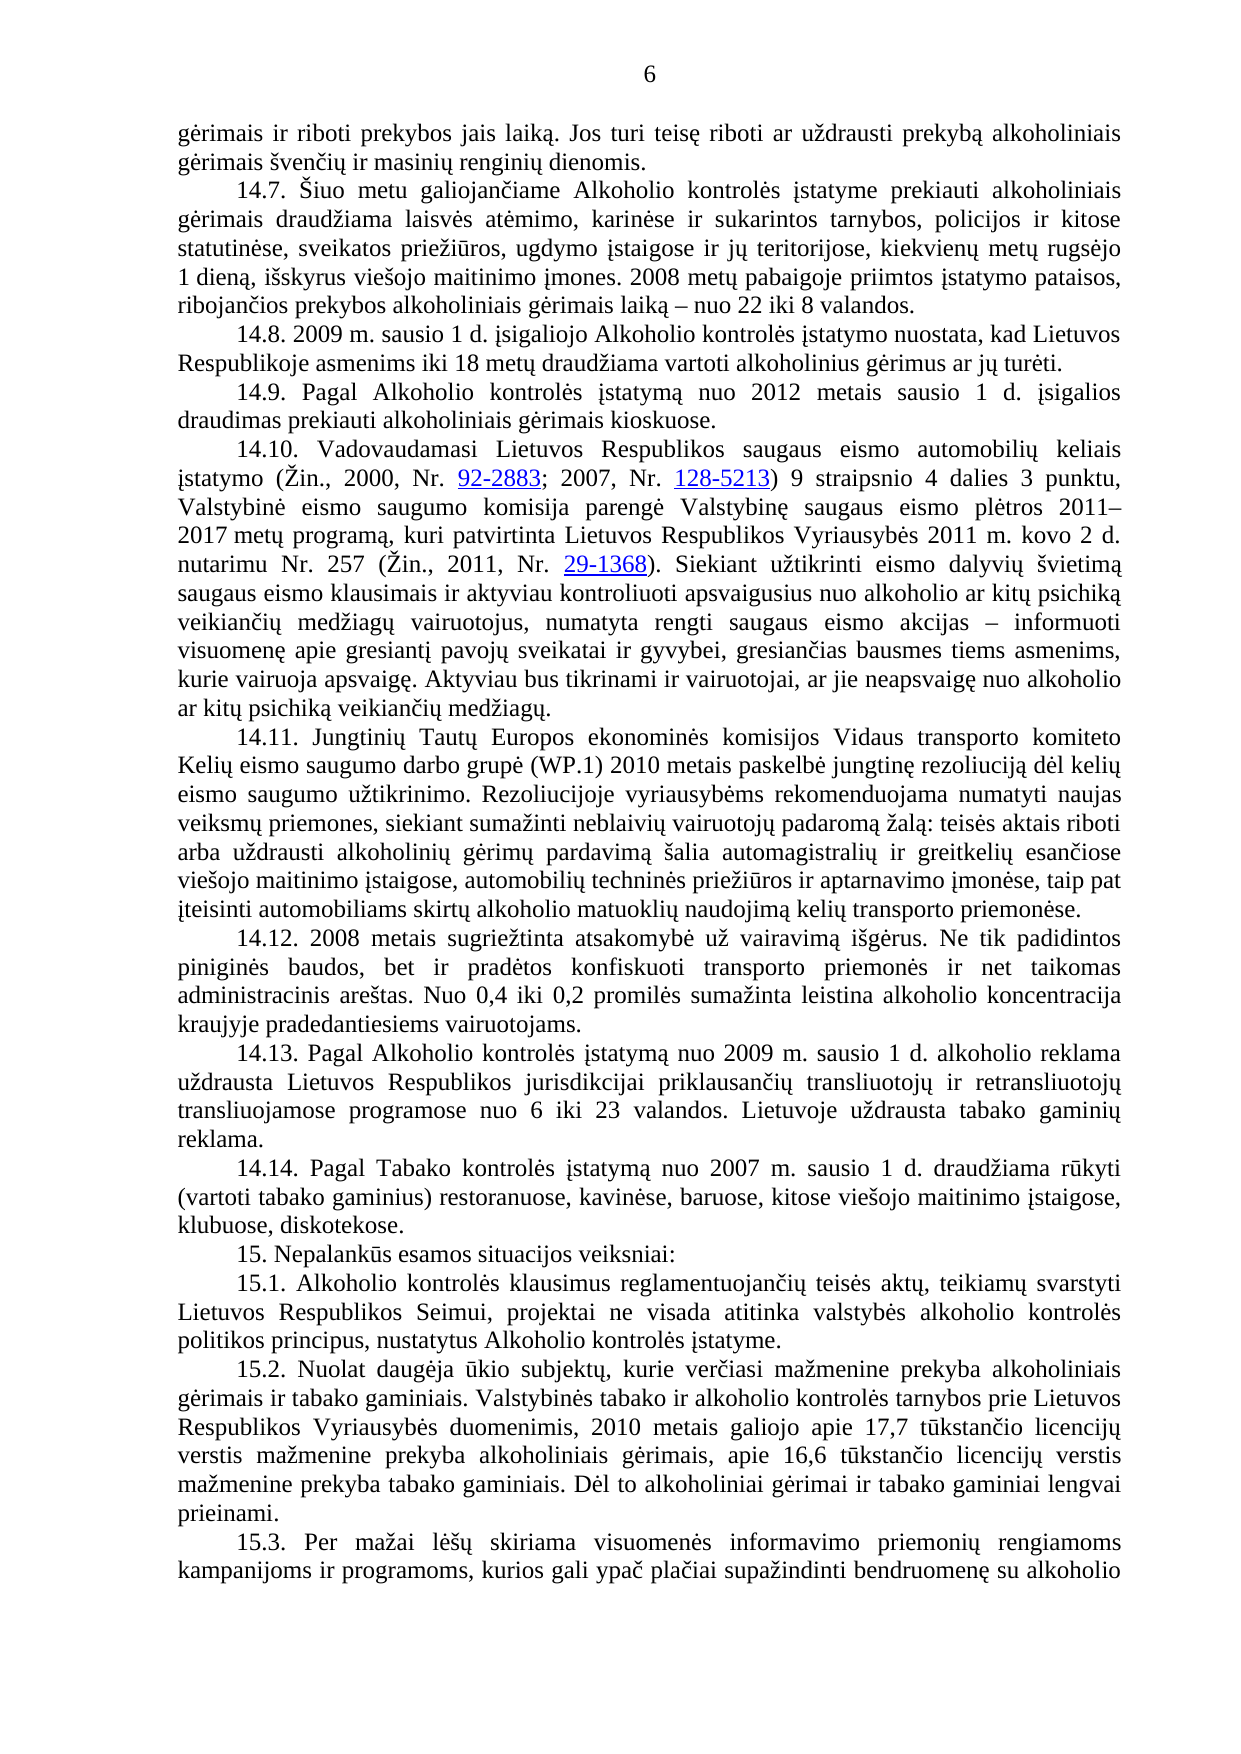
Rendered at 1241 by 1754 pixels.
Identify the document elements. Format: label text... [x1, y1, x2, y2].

text 15.1. Alkoholio kontrolės klausimus reglamentuojančių teisės aktų, teikiamų svarstyti Lietuvos Respublikos Seimui, projektai ne visada atitinka valstybės alkoholio kontrolės politikos principus, nustatytus Alkoholio kontrolės įstatyme. [177, 1268, 1122, 1354]
text 14.12. 2008 metais sugriežtinta atsakomybė už vairavimą išgėrus. Ne tik padidintos piniginės baudos, bet ir pradėtos konfiskuoti transporto priemonės ir net taikomas administracinis areštas. Nuo 0,4 iki 0,2 promilės sumažinta leistina alkoholio koncentracija kraujyje pradedantiesiems vairuotojams. [177, 923, 1122, 1038]
text 15.2. Nuolat daugėja ūkio subjektų, kurie verčiasi mažmenine prekyba alkoholiniais gėrimais ir tabako gaminiais. Valstybinės tabako ir alkoholio kontrolės tarnybos prie Lietuvos Respublikos Vyriausybės duomenimis, 2010 metais galiojo apie 17,7 tūkstančio licencijų verstis mažmenine prekyba alkoholiniais gėrimais, apie 16,6 tūkstančio licencijų verstis mažmenine prekyba tabako gaminiais. Dėl to alkoholiniai gėrimai ir tabako gaminiai lengvai prieinami. [177, 1354, 1122, 1527]
text 14.14. Pagal Tabako kontrolės įstatymą nuo 2007 m. sausio 1 d. draudžiama rūkyti (vartoti tabako gaminius) restoranuose, kavinėse, baruose, kitose viešojo maitinimo įstaigose, klubuose, diskotekose. [177, 1153, 1122, 1239]
text 14.11. Jungtinių Tautų Europos ekonominės komisijos Vidaus transporto komiteto Kelių eismo saugumo darbo grupė (WP.1) 2010 metais paskelbė jungtinę rezoliuciją dėl kelių eismo saugumo užtikrinimo. Rezoliucijoje vyriausybėms rekomenduojama numatyti naujas veiksmų priemones, siekiant sumažinti neblaivių vairuotojų padaromą žalą: teisės aktais riboti arba uždrausti alkoholinių gėrimų pardavimą šalia automagistralių ir greitkelių esančiose viešojo maitinimo įstaigose, automobilių techninės priežiūros ir aptarnavimo įmonėse, taip pat įteisinti automobiliams skirtų alkoholio matuoklių naudojimą kelių transporto priemonėse. [177, 722, 1122, 923]
text 14.8. 2009 m. sausio 1 d. įsigaliojo Alkoholio kontrolės įstatymo nuostata, kad Lietuvos Respublikoje asmenims iki 18 metų draudžiama vartoti alkoholinius gėrimus ar jų turėti. [177, 319, 1122, 377]
text 15. Nepalankūs esamos situacijos veiksniai: [177, 1239, 1122, 1268]
text 14.10. Vadovaudamasi Lietuvos Respublikos saugaus eismo automobilių keliais įstatymo (Žin., 2000, Nr. 92-2883; 2007, Nr. 128-5213) 9 straipsnio 4 dalies 3 punktu, Valstybinė eismo saugumo komisija parengė Valstybinę saugaus eismo plėtros 2011– 2017 metų programą, kuri patvirtinta Lietuvos Respublikos Vyriausybės 2011 m. kovo 2 d. nutarimu Nr. 257 (Žin., 2011, Nr. 29-1368). Siekiant užtikrinti eismo dalyvių švietimą saugaus eismo klausimais ir aktyviau kontroliuoti apsvaigusius nuo alkoholio ar kitų psichiką veikiančių medžiagų vairuotojus, numatyta rengti saugaus eismo akcijas – informuoti visuomenę apie gresiantį pavojų sveikatai ir gyvybei, gresiančias bausmes tiems asmenims, kurie vairuoja apsvaigę. Aktyviau bus tikrinami ir vairuotojai, ar jie neapsvaigę nuo alkoholio ar kitų psichiką veikiančių medžiagų. [177, 434, 1122, 722]
text 14.13. Pagal Alkoholio kontrolės įstatymą nuo 2009 m. sausio 1 d. alkoholio reklama uždrausta Lietuvos Respublikos jurisdikcijai priklausančių transliuotojų ir retransliuotojų transliuojamose programose nuo 6 iki 23 valandos. Lietuvoje uždrausta tabako gaminių reklama. [177, 1038, 1122, 1153]
text 14.9. Pagal Alkoholio kontrolės įstatymą nuo 2012 metais sausio 1 d. įsigalios draudimas prekiauti alkoholiniais gėrimais kioskuose. [177, 377, 1122, 434]
text gėrimais ir riboti prekybos jais laiką. Jos turi teisę riboti ar uždrausti prekybą alkoholiniais gėrimais švenčių ir masinių renginių dienomis. [177, 118, 1122, 176]
text 15.3. Per mažai lėšų skiriama visuomenės informavimo priemonių rengiamoms kampanijoms ir programoms, kurios gali ypač plačiai supažindinti bendruomenę su alkoholio [177, 1527, 1122, 1584]
text 14.7. Šiuo metu galiojančiame Alkoholio kontrolės įstatyme prekiauti alkoholiniais gėrimais draudžiama laisvės atėmimo, karinėse ir sukarintos tarnybos, policijos ir kitose statutinėse, sveikatos priežiūros, ugdymo įstaigose ir jų teritorijose, kiekvienų metų rugsėjo 1 dieną, išskyrus viešojo maitinimo įmones. 2008 metų pabaigoje priimtos įstatymo pataisos, ribojančios prekybos alkoholiniais gėrimais laiką – nuo 22 iki 8 valandos. [177, 176, 1122, 319]
